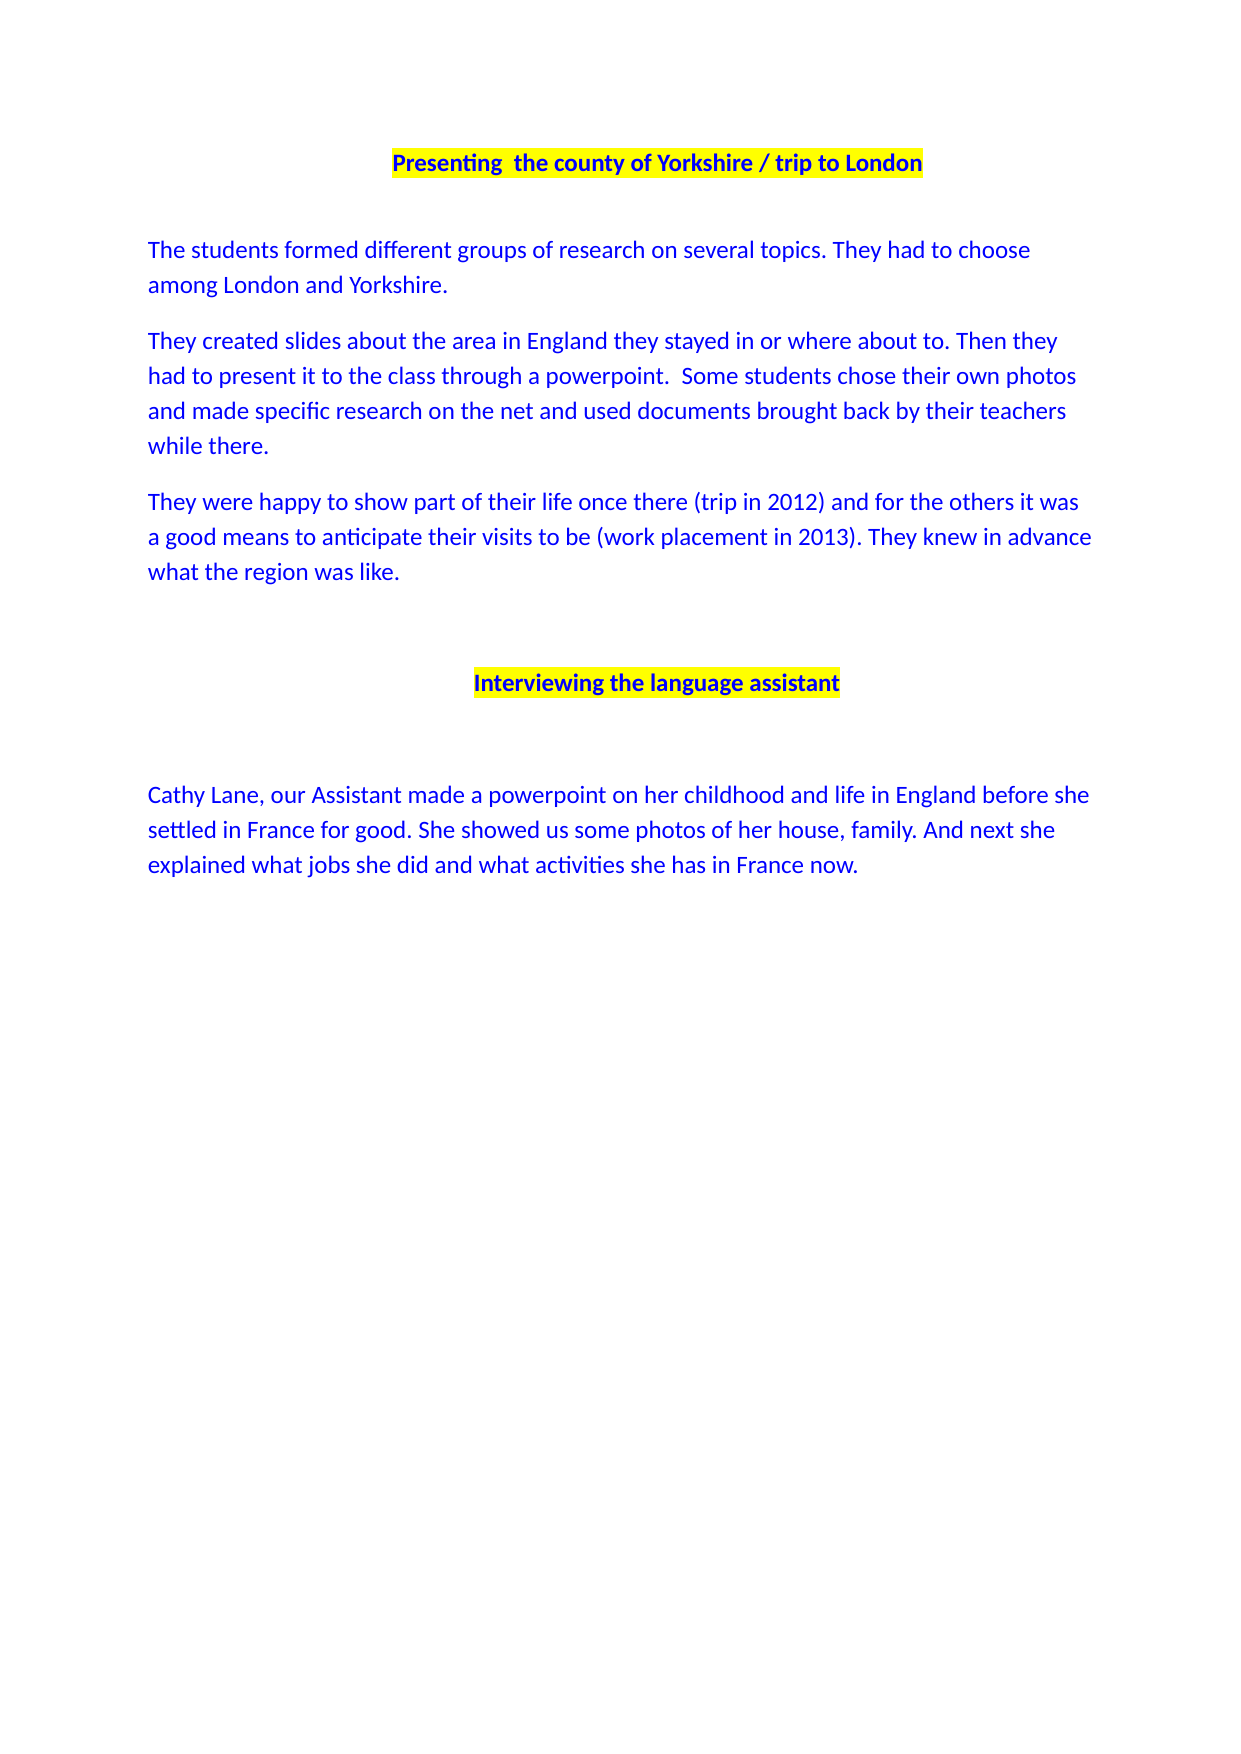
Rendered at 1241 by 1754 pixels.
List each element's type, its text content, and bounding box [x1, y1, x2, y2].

text Cathy Lane, our Assistant made a powerpoint on her childhood and life in England before she settled in France for good. She showed us some photos of her house, family. And next she explained what jobs she did and what activities she has in France now. [148, 779, 1093, 879]
text They created slides about the area in England they stayed in or where about to. Then they had to present it to the class through a powerpoint. Some students chose their own photos and made specific research on the net and used documents brought back by their teachers while there. [148, 325, 1093, 460]
text They were happy to show part of their life once there (trip in 2012) and for the others it was a good means to anticipate their visits to be (work placement in 2013). They knew in advance what the region was like. [148, 486, 1093, 586]
text The students formed different groups of research on several topics. They had to choose among London and Yorkshire. [148, 234, 1093, 299]
list Presenting the county of Yorkshire / trip to London [185, 148, 1093, 178]
text Interviewing the language assistant [148, 667, 1093, 698]
